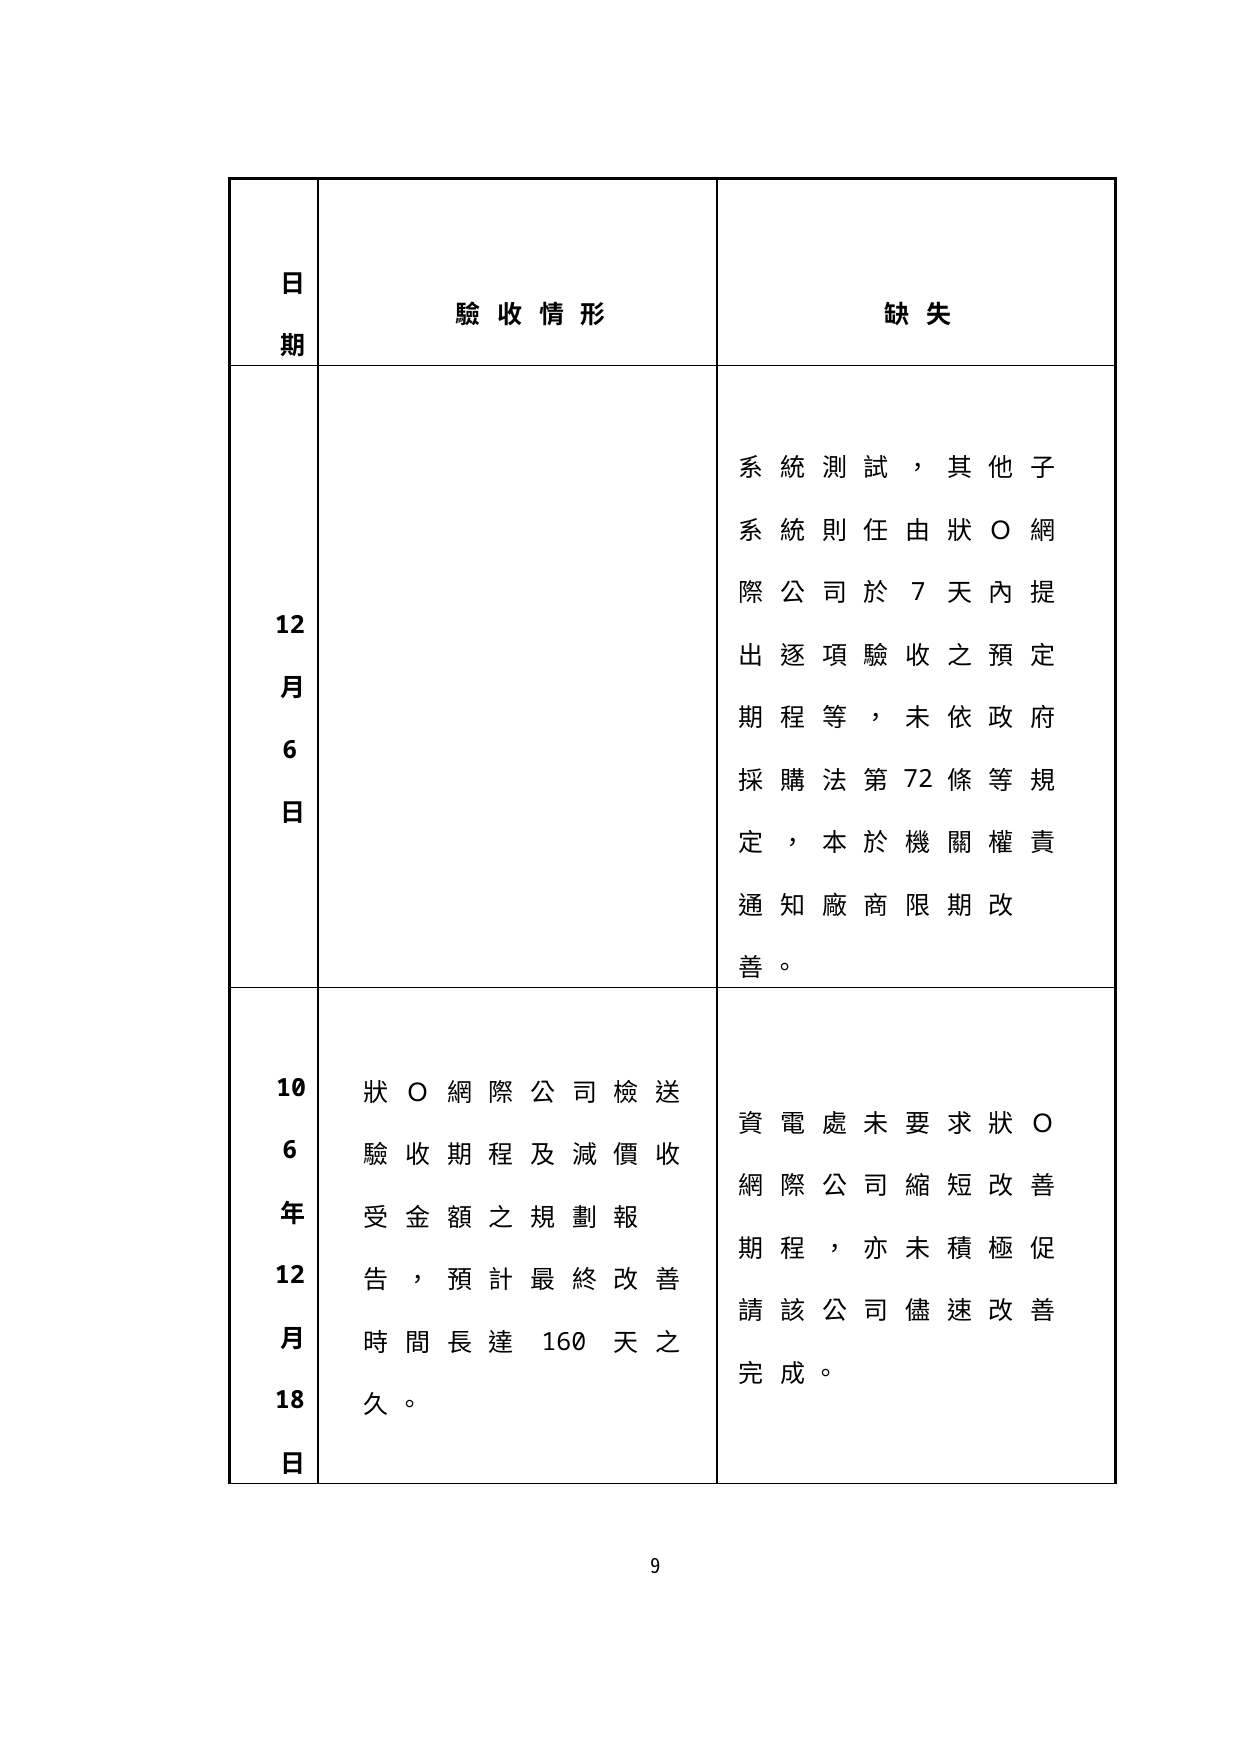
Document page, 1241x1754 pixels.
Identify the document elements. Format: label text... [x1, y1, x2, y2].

table_header 日期 [231, 180, 317, 365]
table_cell 資電處未要求狀Ｏ網際公司縮短改善期程，亦未積極促請該公司儘速改善完成。 [718, 988, 1114, 1482]
table_header 驗收情形 [319, 180, 716, 365]
table_cell 系統測試，其他子系統則任由狀Ｏ網際公司於7天內提出逐項驗收之預定期程等，未依政府採購法第72條等規定，本於機關權責通知廠商限期改善。 [718, 366, 1114, 987]
table_cell 狀Ｏ網際公司檢送驗收期程及減價收受金額之規劃報告，預計最終改善時間長達160天之久。 [319, 988, 716, 1482]
table_header 缺失 [718, 180, 1114, 365]
table_cell [319, 366, 716, 987]
table_cell 12月6日 [231, 366, 317, 987]
table_cell 106年12月18日 [231, 988, 317, 1482]
